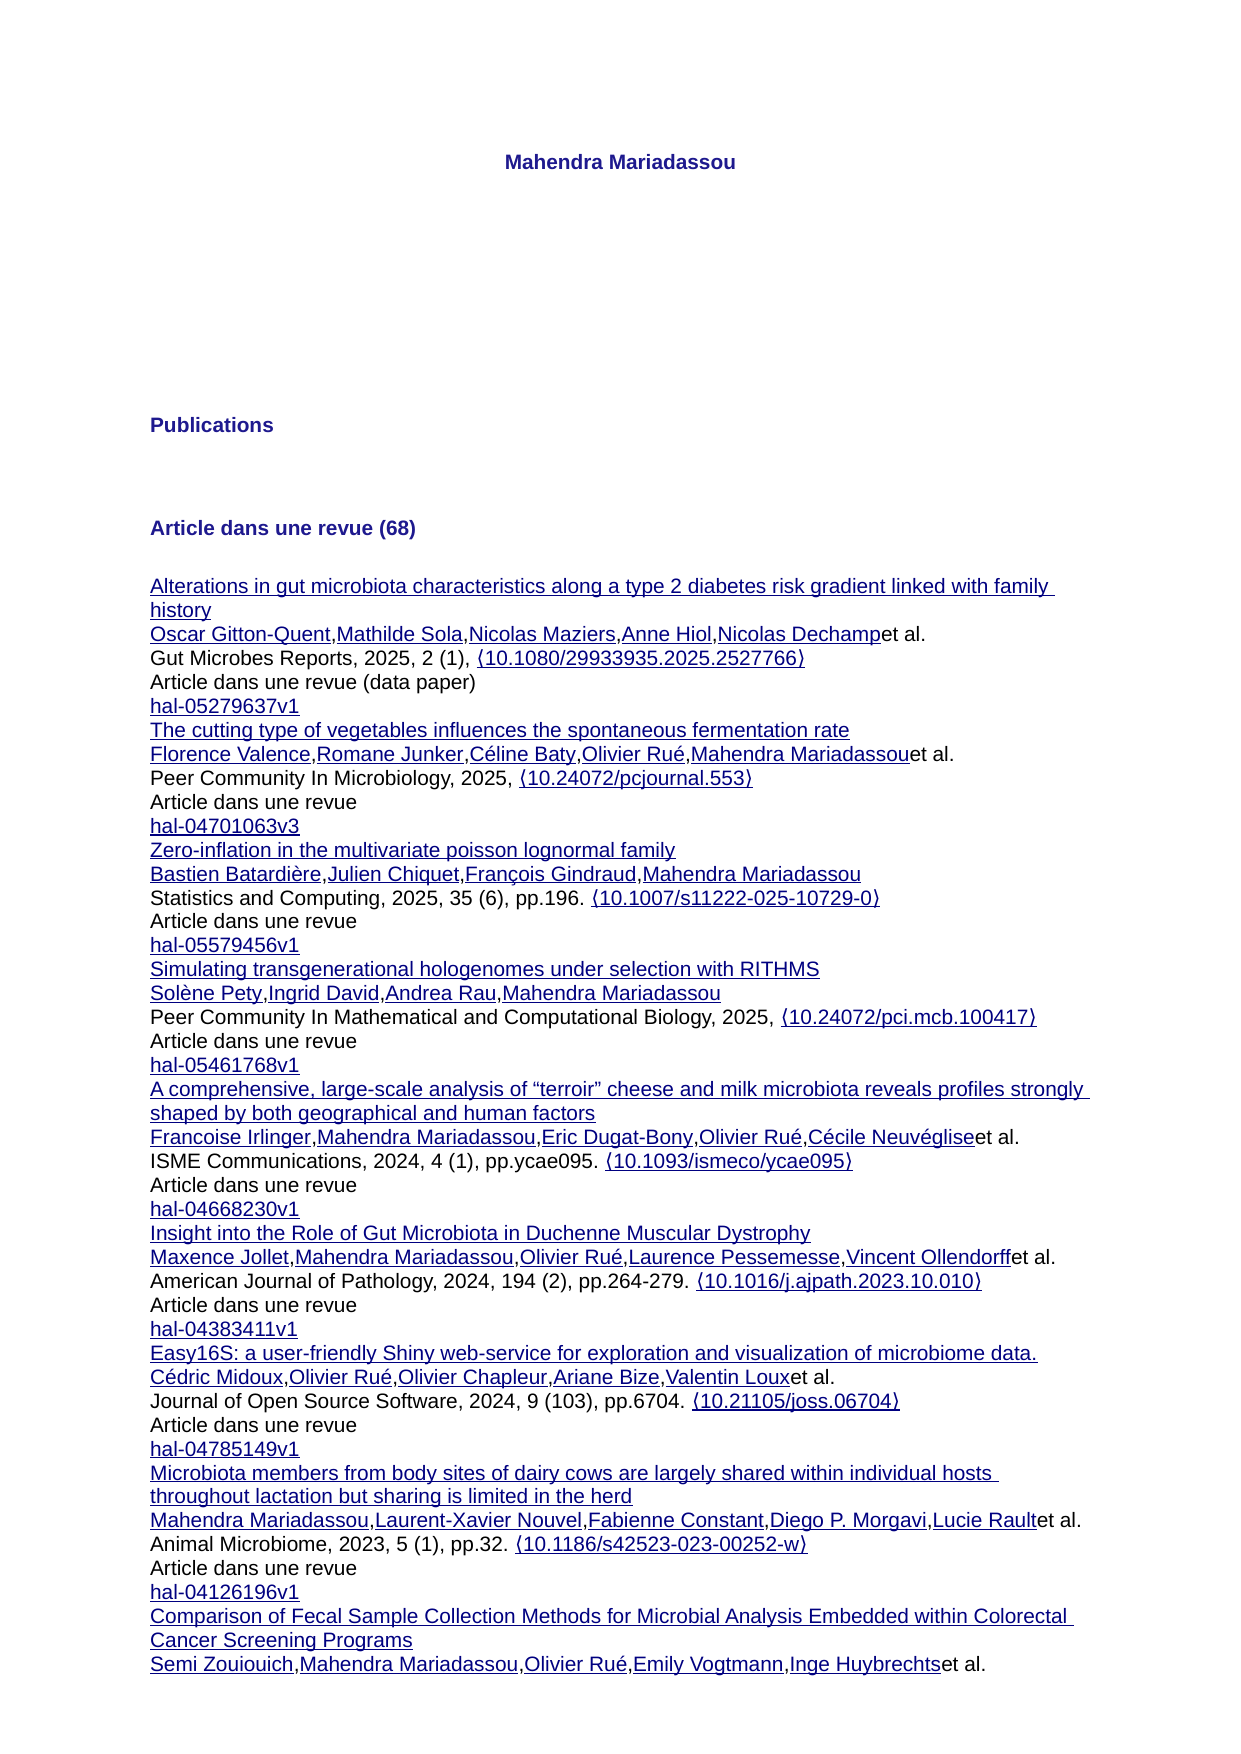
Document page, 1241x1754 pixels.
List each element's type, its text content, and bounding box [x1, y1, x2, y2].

table_cell Microbiota members from body sites of dairy cows are largely shared within individual hosts throughout lactation but sharing is limited in the herd Mahendra Mariadassou,Laurent-Xavier Nouvel,Fabienne Constant,Diego P. Morgavi,Lucie Raultet al. Animal Microbiome, 2023, 5 (1), pp.32. ⟨10.1186/s42523-023-00252-w⟩ Article dans une revue hal-04126196v1 [150, 1460, 1090, 1604]
table_cell The cutting type of vegetables influences the spontaneous fermentation rate Florence Valence,Romane Junker,Céline Baty,Olivier Rué,Mahendra Mariadassouet al. Peer Community In Microbiology, 2025, ⟨10.24072/pcjournal.553⟩ Article dans une revue hal-04701063v3 [150, 718, 1090, 837]
table_cell Easy16S: a user-friendly Shiny web-service for exploration and visualization of microbiome data. Cédric Midoux,Olivier Rué,Olivier Chapleur,Ariane Bize,Valentin Louxet al. Journal of Open Source Software, 2024, 9 (103), pp.6704. ⟨10.21105/joss.06704⟩ Article dans une revue hal-04785149v1 [150, 1341, 1090, 1460]
table_cell Comparison of Fecal Sample Collection Methods for Microbial Analysis Embedded within Colorectal Cancer Screening Programs Semi Zouiouich,Mahendra Mariadassou,Olivier Rué,Emily Vogtmann,Inge Huybrechtset al. [150, 1604, 1090, 1676]
subtitle Publications [150, 412, 1090, 436]
subtitle Article dans une revue (68) [150, 516, 1090, 539]
subtitle Mahendra Mariadassou [150, 150, 1090, 174]
table_cell shaped by both geographical and human factors Francoise Irlinger,Mahendra Mariadassou,Eric Dugat-Bony,Olivier Rué,Cécile Neuvégliseet al. ISME Communications, 2024, 4 (1), pp.ycae095. ⟨10.1093/ismeco/ycae095⟩ Article dans une revue hal-04668230v1 [150, 1099, 1090, 1221]
table_cell A comprehensive, large-scale analysis of “terroir” cheese and milk microbiota reveals profiles strongly [150, 1077, 1090, 1098]
table_cell Insight into the Role of Gut Microbiota in Duchenne Muscular Dystrophy Maxence Jollet,Mahendra Mariadassou,Olivier Rué,Laurence Pessemesse,Vincent Ollendorffet al. American Journal of Pathology, 2024, 194 (2), pp.264-279. ⟨10.1016/j.ajpath.2023.10.010⟩ Article dans une revue hal-04383411v1 [150, 1221, 1090, 1341]
table_cell Simulating transgenerational hologenomes under selection with RITHMS Solène Pety,Ingrid David,Andrea Rau,Mahendra Mariadassou Peer Community In Mathematical and Computational Biology, 2025, ⟨10.24072/pci.mcb.100417⟩ Article dans une revue hal-05461768v1 [150, 957, 1090, 1077]
table_header Alterations in gut microbiota characteristics along a type 2 diabetes risk gradient linked with family history Oscar Gitton-Quent,Mathilde Sola,Nicolas Maziers,Anne Hiol,Nicolas Dechampet al. Gut Microbes Reports, 2025, 2 (1), ⟨10.1080/29933935.2025.2527766⟩ Article dans une revue (data paper) hal-05279637v1 [150, 574, 1090, 718]
table_cell Zero-inflation in the multivariate poisson lognormal family Bastien Batardière,Julien Chiquet,François Gindraud,Mahendra Mariadassou Statistics and Computing, 2025, 35 (6), pp.196. ⟨10.1007/s11222-025-10729-0⟩ Article dans une revue hal-05579456v1 [150, 838, 1090, 957]
